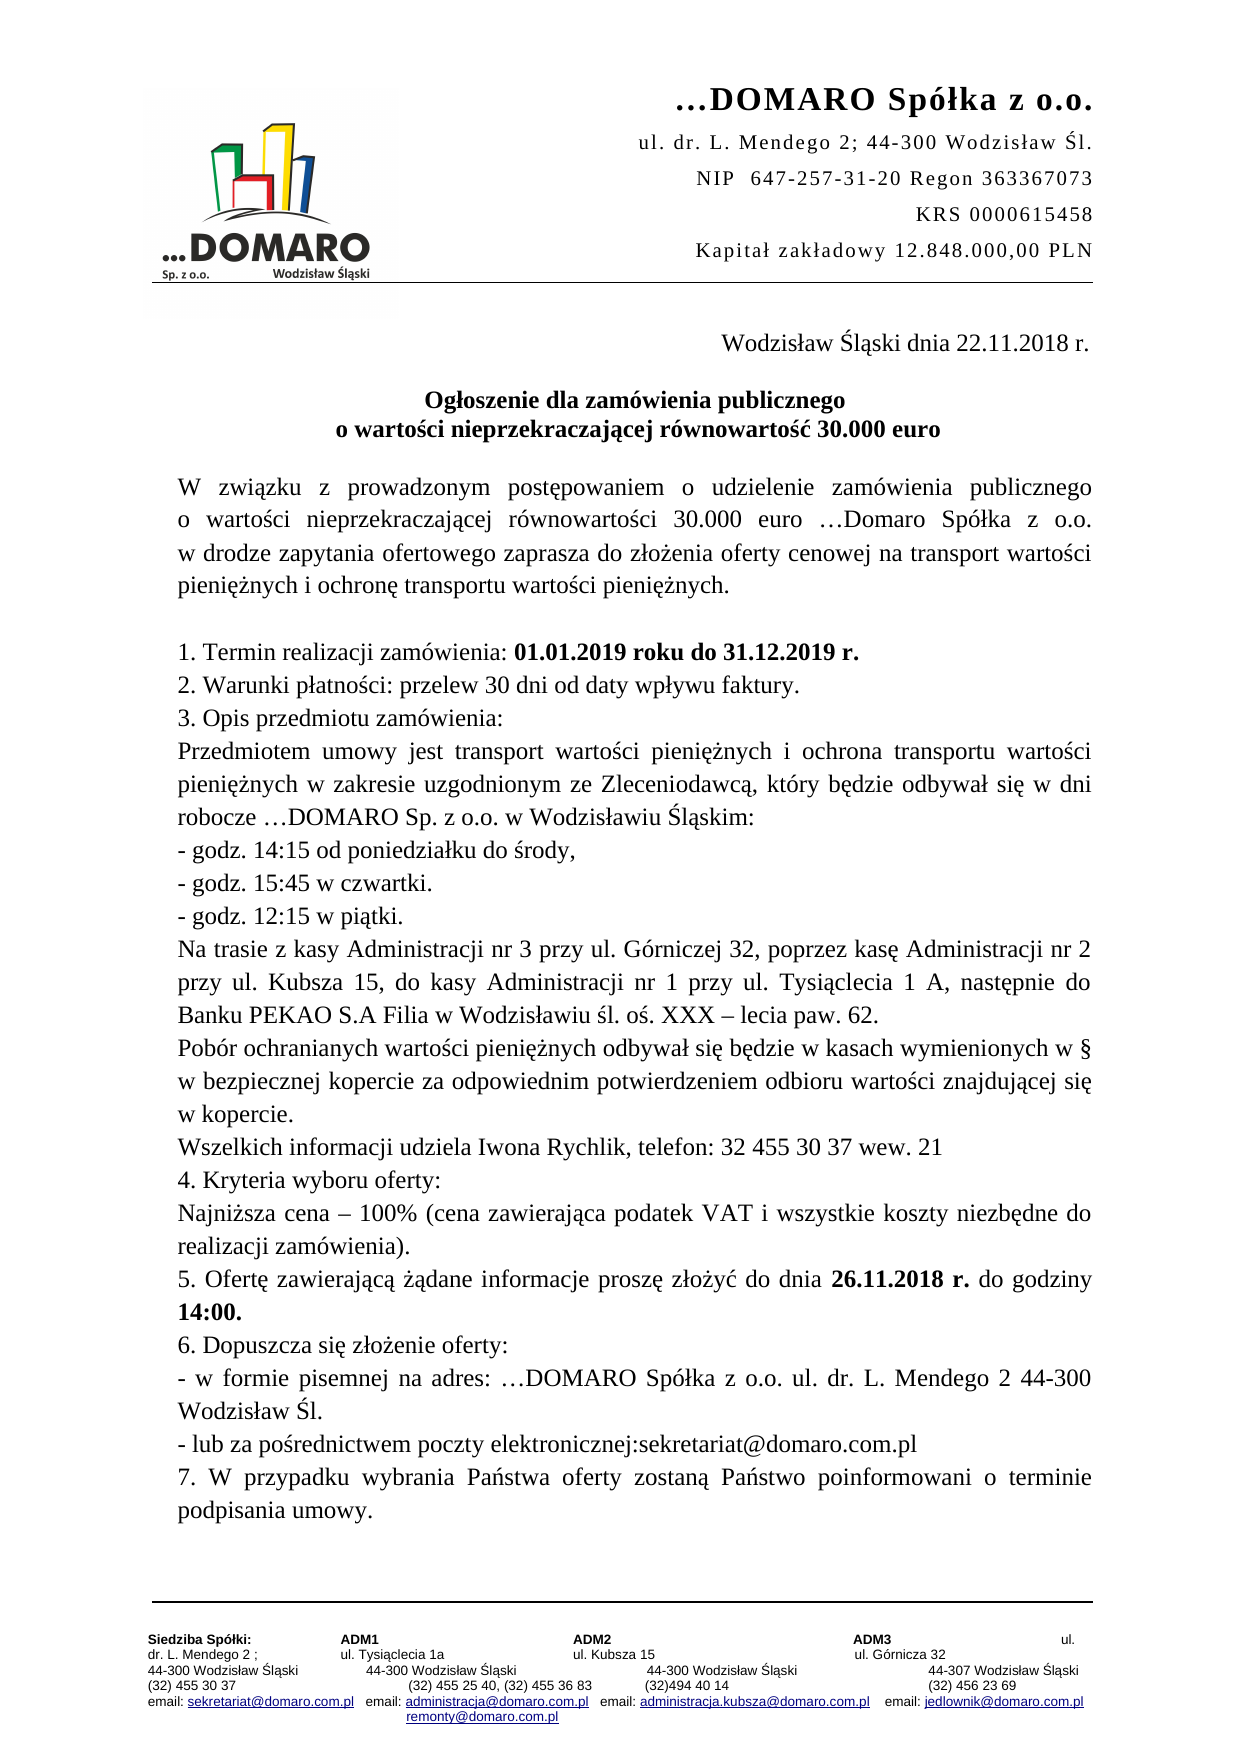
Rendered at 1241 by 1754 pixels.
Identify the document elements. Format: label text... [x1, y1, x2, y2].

text - godz. 15:45 w czwartki. [177, 868, 1092, 897]
text - lub za pośrednictwem poczty elektronicznej:sekretariat@domaro.com.pl [177, 1429, 1092, 1458]
text 2. Warunki płatności: przelew 30 dni od daty wpływu faktury. [177, 670, 1092, 698]
text 4. Kryteria wyboru oferty: [177, 1165, 1092, 1194]
text - w formie pisemnej na adres: …DOMARO Spółka z o.o. ul. dr. L. Mendego 2 44-300 Wodzisław Śl. [177, 1363, 1092, 1425]
text 1. Termin realizacji zamówienia: 01.01.2019 roku do 31.12.2019 r. [177, 637, 1092, 665]
text 6. Dopuszcza się złożenie oferty: [177, 1330, 1092, 1359]
text 3. Opis przedmiotu zamówienia: [177, 703, 1092, 731]
text Pobór ochranianych wartości pieniężnych odbywał się będzie w kasach wymienionych w § w bezpiecznej kopercie za odpowiednim potwierdzeniem odbioru wartości znajdującej się w kopercie. [177, 1033, 1092, 1128]
text 5. Ofertę zawierającą żądane informacje proszę złożyć do dnia 26.11.2018 r. do godziny 14:00. [177, 1264, 1092, 1326]
text Wszelkich informacji udziela Iwona Rychlik, telefon: 32 455 30 37 wew. 21 [177, 1132, 1092, 1161]
text Na trasie z kasy Administracji nr 3 przy ul. Górniczej 32, poprzez kasę Administracji nr 2 przy ul. Kubsza 15, do kasy Administracji nr 1 przy ul. Tysiąclecia 1 A, następnie do Banku PEKAO S.A Filia w Wodzisławiu śl. oś. XXX – lecia paw. 62. [177, 934, 1092, 1029]
text W związku z prowadzonym postępowaniem o udzielenie zamówienia publicznego o wartości nieprzekraczającej równowartości 30.000 euro …Domaro Spółka z o.o. w drodze zapytania ofertowego zaprasza do złożenia oferty cenowej na transport wartości pieniężnych i ochronę transportu wartości pieniężnych. [177, 472, 1092, 599]
text Wodzisław Śląski dnia 22.11.2018 r. [177, 328, 1092, 357]
text Ogłoszenie dla zamówienia publicznego [177, 385, 1092, 414]
text - godz. 14:15 od poniedziałku do środy, [177, 835, 1092, 863]
text o wartości nieprzekraczającej równowartość 30.000 euro [177, 414, 1092, 443]
text - godz. 12:15 w piątki. [177, 901, 1092, 929]
text 7. W przypadku wybrania Państwa oferty zostaną Państwo poinformowani o terminie podpisania umowy. [177, 1462, 1092, 1524]
text Przedmiotem umowy jest transport wartości pieniężnych i ochrona transportu wartości pieniężnych w zakresie uzgodnionym ze Zleceniodawcą, który będzie odbywał się w dni robocze …DOMARO Sp. z o.o. w Wodzisławiu Śląskim: [177, 736, 1092, 831]
text Najniższa cena – 100% (cena zawierająca podatek VAT i wszystkie koszty niezbędne do realizacji zamówienia). [177, 1198, 1092, 1260]
